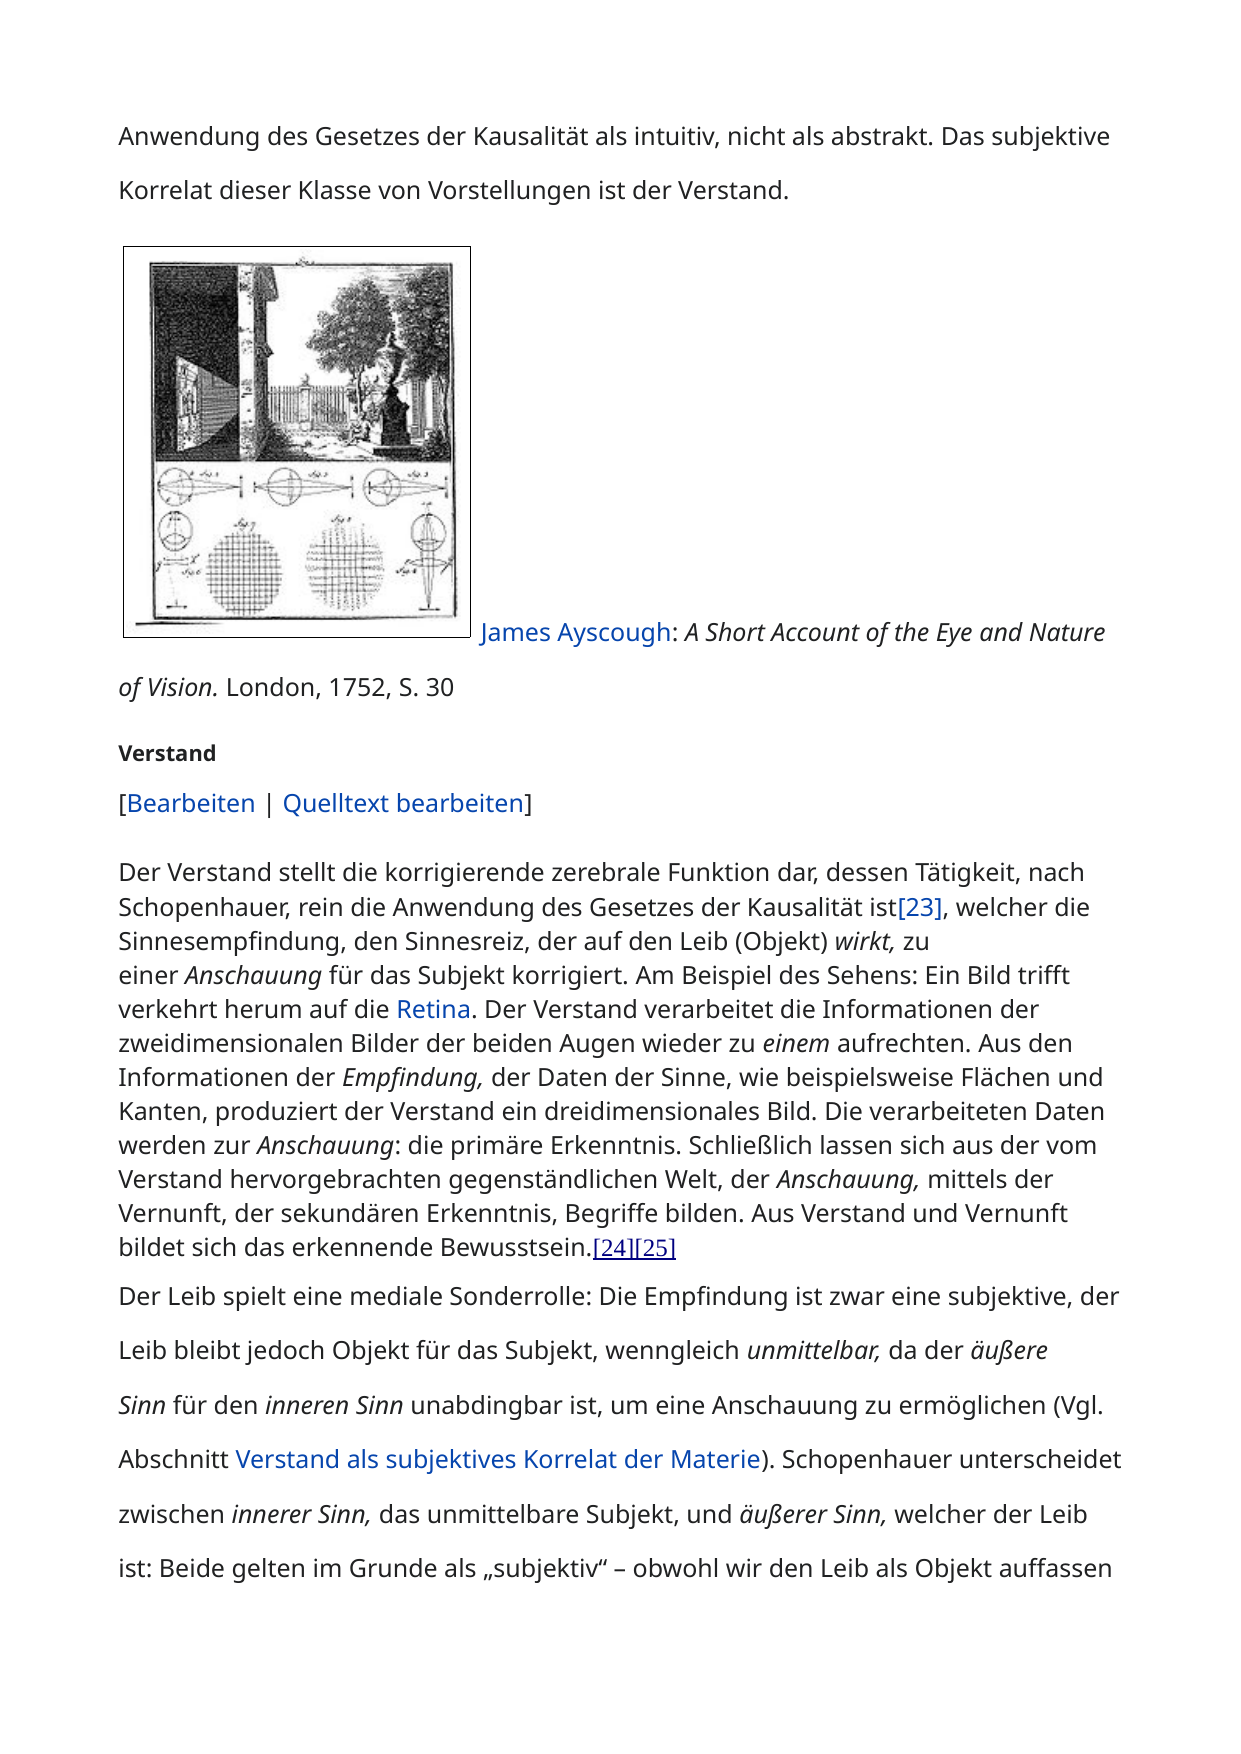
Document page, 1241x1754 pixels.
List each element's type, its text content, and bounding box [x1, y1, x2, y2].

text Anwendung des Gesetzes der Kausalität als intuitiv, nicht als abstrakt. Das subjektive Korrelat dieser Klasse von Vorstellungen ist der Verstand. [118, 118, 1122, 207]
text Der Verstand stellt die korrigierende zerebrale Funktion dar, dessen Tätigkeit, nach Schopenhauer, rein die Anwendung des Gesetzes der Kausalität ist[23], welcher die Sinnesempfindung, den Sinnesreiz, der auf den Leib (Objekt) wirkt, zu einer Anschauung für das Subjekt korrigiert. Am Beispiel des Sehens: Ein Bild trifft verkehrt herum auf die Retina. Der Verstand verarbeitet die Informationen der zweidimensionalen Bilder der beiden Augen wieder zu einem aufrechten. Aus den Informationen der Empfindung, der Daten der Sinne, wie beispielsweise Flächen und Kanten, produziert der Verstand ein dreidimensionales Bild. Die verarbeiteten Daten werden zur Anschauung: die primäre Erkenntnis. Schließlich lassen sich aus der vom Verstand hervorgebrachten gegenständlichen Welt, der Anschauung, mittels der Vernunft, der sekundären Erkenntnis, Begriffe bilden. Aus Verstand und Vernunft bildet sich das erkennende Bewusstsein.[24][25] [118, 855, 1122, 1264]
text James Ayscough: A Short Account of the Eye and Nature of Vision. London, 1752, S. 30 [118, 242, 1122, 703]
picture [125, 249, 467, 634]
text [Bearbeiten | Quelltext bearbeiten] [118, 786, 1122, 820]
subtitle Verstand [118, 738, 1122, 768]
text Der Leib spielt eine mediale Sonderrolle: Die Empfindung ist zwar eine subjektive, der Leib bleibt jedoch Objekt für das Subjekt, wenngleich unmittelbar, da der äußere Sinn für den inneren Sinn unabdingbar ist, um eine Anschauung zu ermöglichen (Vgl. Abschnitt Verstand als subjektives Korrelat der Materie). Schopenhauer unterscheidet zwischen innerer Sinn, das unmittelbare Subjekt, und äußerer Sinn, welcher der Leib ist: Beide gelten im Grunde als „subjektiv“ – obwohl wir den Leib als Objekt auffassen [118, 1278, 1122, 1585]
